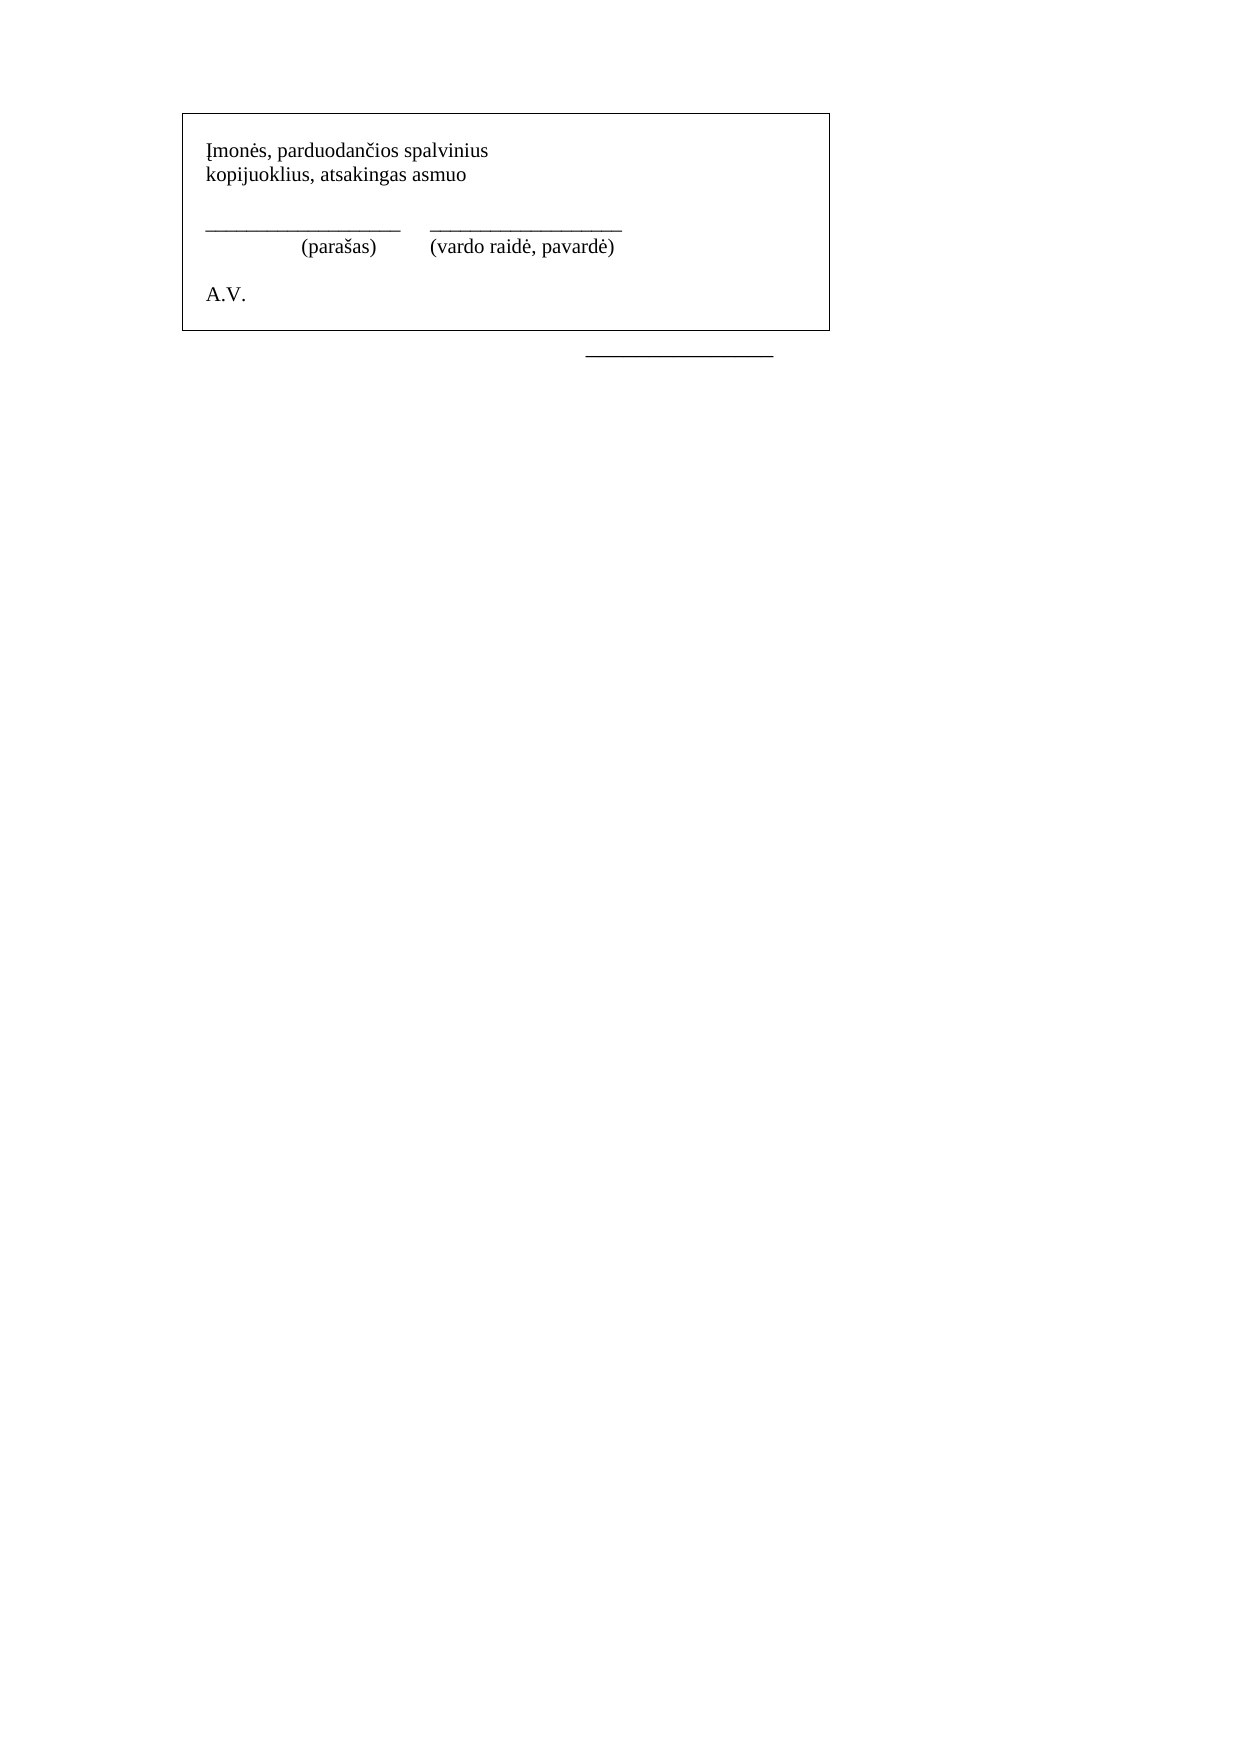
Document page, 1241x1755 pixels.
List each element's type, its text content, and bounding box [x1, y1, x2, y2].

text _______________ [177, 331, 1181, 360]
table_header (Įmonės, parduodančios spalvinius kuopijuoklius, pavadinimas, kodas, adresas) pardavė (įmonės pavadinimas, kodas) , (asmens arba atsakingo asmens vardas, pavardė, kodas) pateikusiam asmens dokumentą (asmens , dokumentas ir jo numeris, asmens kodas) spalvinį (-ius) kopijuoklį (-ius): (modelis, gamintojas, numeris, gamybos metai) m. d. Įmonės, parduodančios spalvinius kopijuoklius, atsakingas asmuo (parašas) (vardo raidė, pavardė) A.V. (Įmonės, parduodančios spalvinius kuopijuoklius, pavadinimas, kodas, adresas) pardavė (įmonės pavadinimas, kodas) , (asmens arba atsakingo asmens vardas, pavardė, kodas) pateikusiam asmens dokumentą (asmens , dokumentas ir jo numeris, asmens kodas) spalvinį (-ius) kopijuoklį (-ius): (modelis, gamintojas, numeris, gamybos metai) m. d. Įmonės, parduodančios spalvinius kopijuoklius, atsakingas asmuo (parašas) (vardo raidė, pavardė) A.V. [183, 114, 829, 330]
